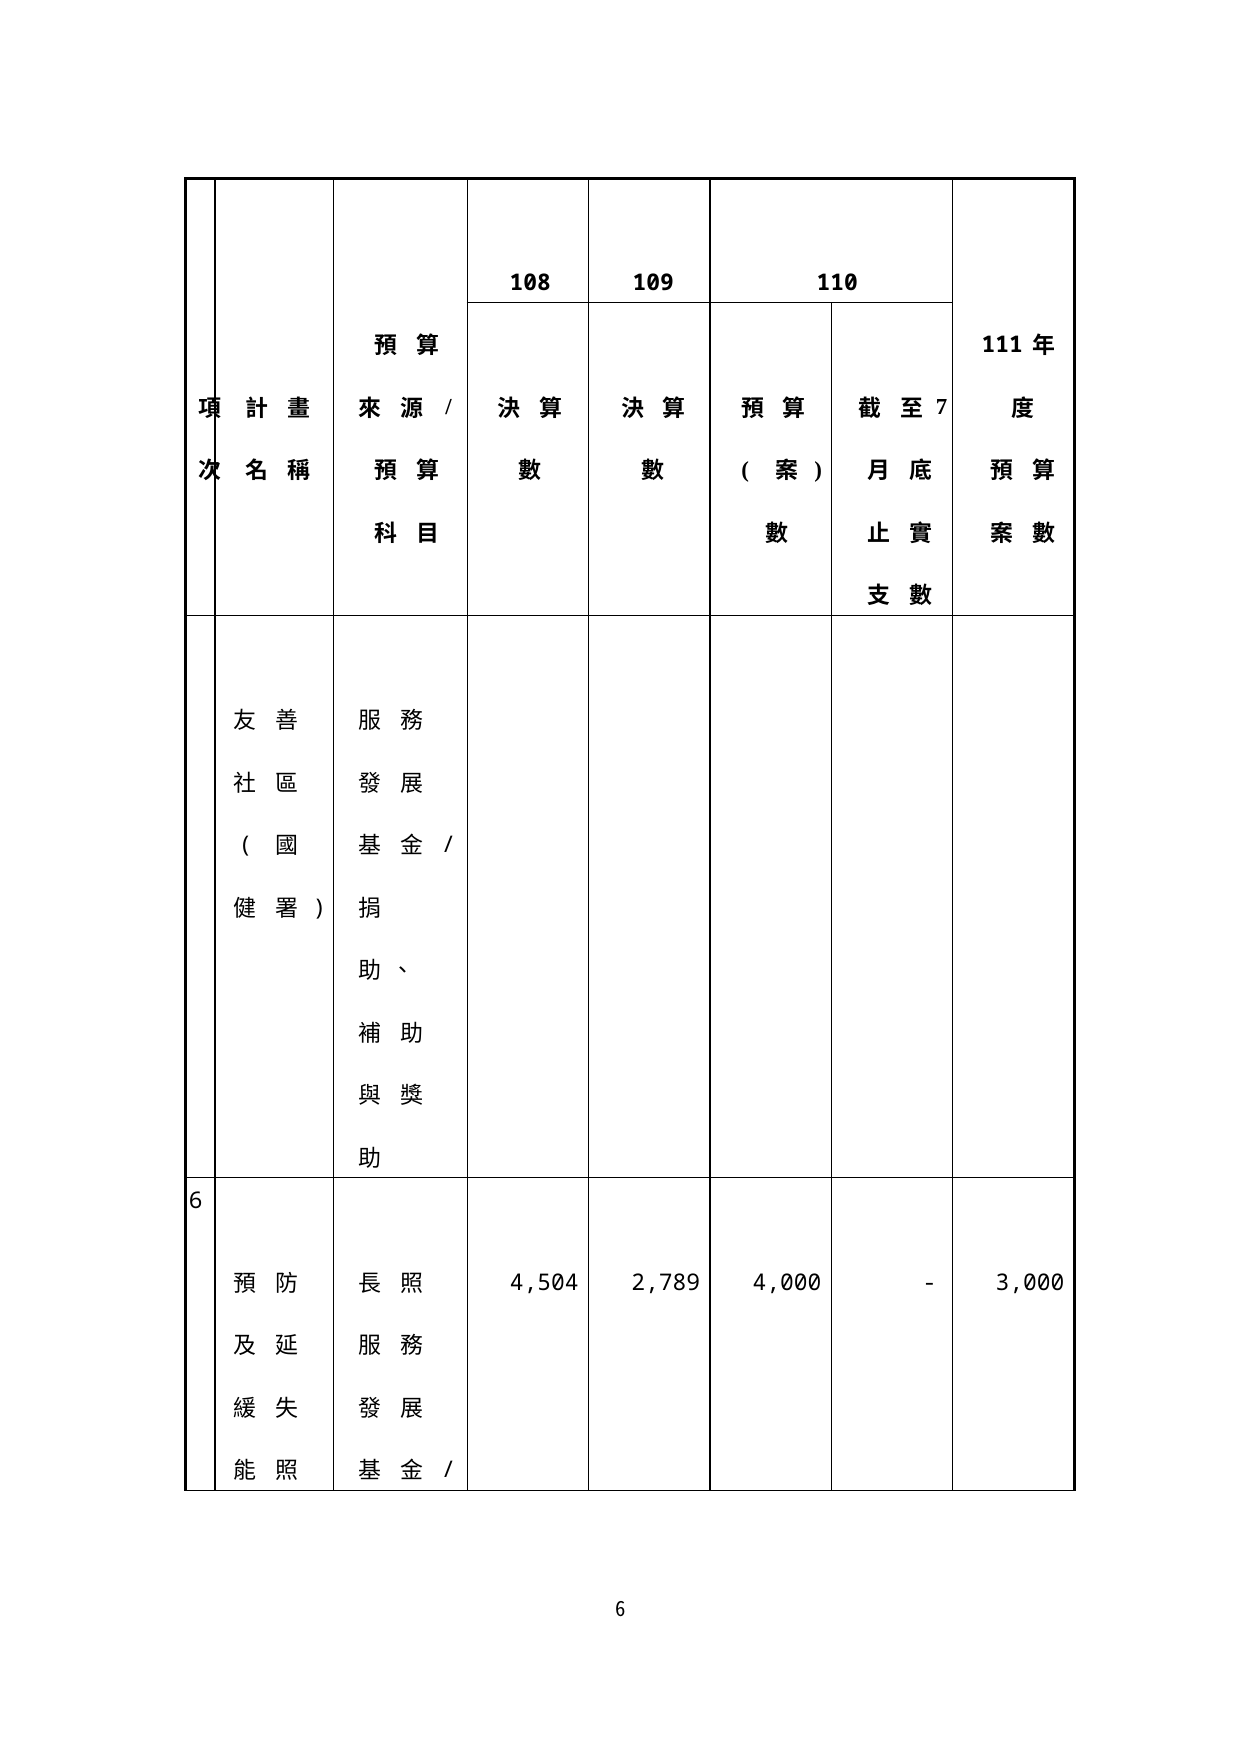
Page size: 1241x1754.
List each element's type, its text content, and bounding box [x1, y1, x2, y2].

table_cell [832, 616, 952, 1177]
table_header 預算來源/ 預算科目 [334, 180, 467, 615]
table_cell [953, 616, 1073, 1177]
table_cell 服務發展基金/捐助、補助與獎助 [334, 616, 467, 1177]
table_cell [589, 616, 709, 1177]
table_cell 6 [187, 1178, 214, 1490]
table_cell [468, 616, 588, 1177]
table_header 110 [711, 180, 952, 302]
table_header 109 [589, 180, 709, 302]
table_cell 截至7月底止實支數 [832, 303, 952, 615]
table_cell 3,000 [953, 1178, 1073, 1490]
table_cell 預算(案)數 [711, 303, 831, 615]
table_cell [711, 616, 831, 1177]
table_cell 預防及延緩失能照 [216, 1178, 333, 1490]
table_header 項次 [187, 180, 214, 615]
table_cell 2,789 [589, 1178, 709, 1490]
table_header 計畫名稱 [216, 180, 333, 615]
table_header 111年度 預算案數 [953, 180, 1073, 615]
table_cell 決算數 [468, 303, 588, 615]
table_cell 4,000 [711, 1178, 831, 1490]
table_cell 決算數 [589, 303, 709, 615]
table_cell 長照服務發展基金/ [334, 1178, 467, 1490]
table_cell [187, 616, 214, 1177]
table_cell 友善社區(國健署) [216, 616, 333, 1177]
table_cell 4,504 [468, 1178, 588, 1490]
table_cell - [832, 1178, 952, 1490]
table_header 108 [468, 180, 588, 302]
